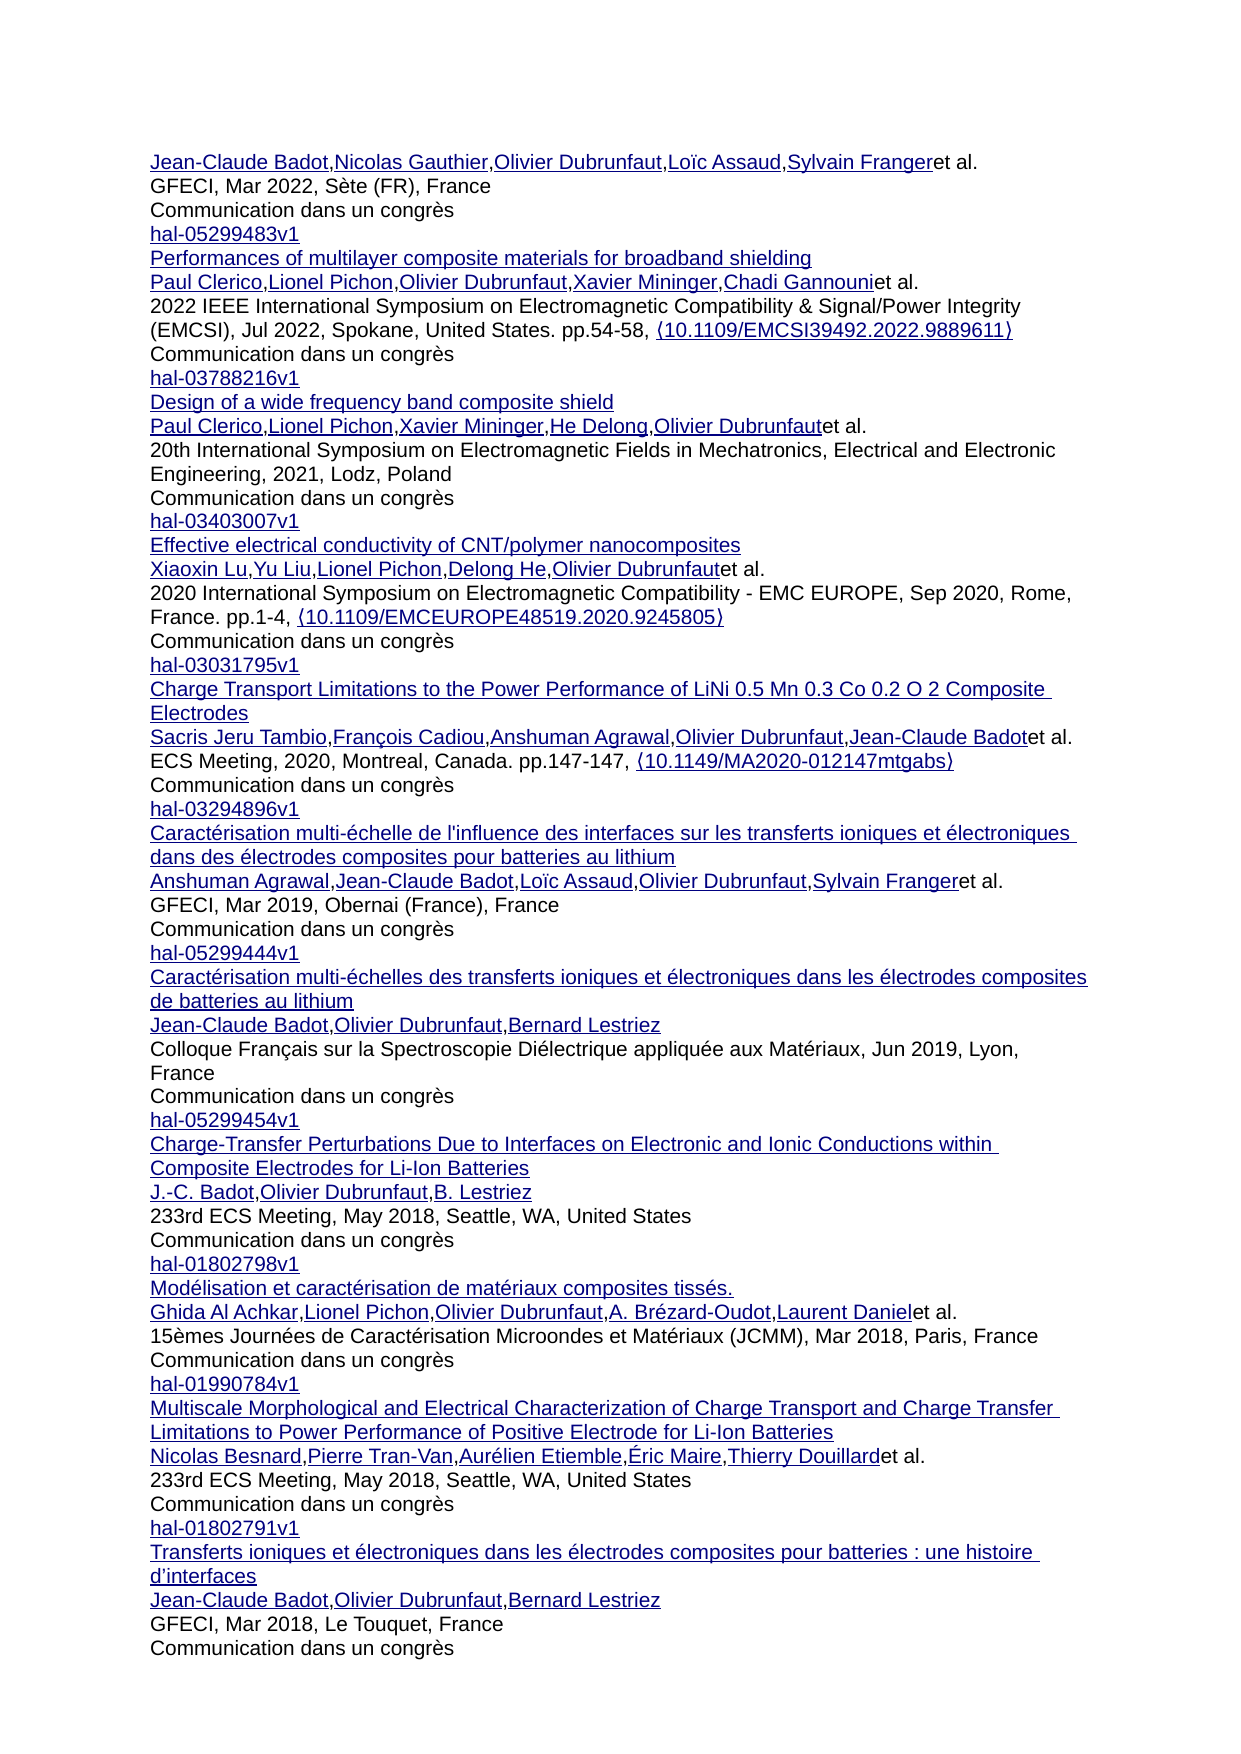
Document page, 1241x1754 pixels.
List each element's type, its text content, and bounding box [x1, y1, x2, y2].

table_cell Effective electrical conductivity of CNT/polymer nanocomposites Xiaoxin Lu,Yu Liu,Lionel Pichon,Delong He,Olivier Dubrunfautet al. 2020 International Symposium on Electromagnetic Compatibility - EMC EUROPE, Sep 2020, Rome, France. pp.1-4, ⟨10.1109/EMCEUROPE48519.2020.9245805⟩ Communication dans un congrès hal-03031795v1 [150, 533, 1090, 677]
table_cell Performances of multilayer composite materials for broadband shielding Paul Clerico,Lionel Pichon,Olivier Dubrunfaut,Xavier Mininger,Chadi Gannouniet al. 2022 IEEE International Symposium on Electromagnetic Compatibility & Signal/Power Integrity (EMCSI), Jul 2022, Spokane, United States. pp.54-58, ⟨10.1109/EMCSI39492.2022.9889611⟩ Communication dans un congrès hal-03788216v1 [150, 246, 1090, 389]
table_cell Charge Transport Limitations to the Power Performance of LiNi 0.5 Mn 0.3 Co 0.2 O 2 Composite Electrodes Sacris Jeru Tambio,François Cadiou,Anshuman Agrawal,Olivier Dubrunfaut,Jean-Claude Badotet al. ECS Meeting, 2020, Montreal, Canada. pp.147-147, ⟨10.1149/MA2020-012147mtgabs⟩ Communication dans un congrès hal-03294896v1 [150, 677, 1090, 821]
table_cell Caractérisation multi-échelle de l'influence des interfaces sur les transferts ioniques et électroniques dans des électrodes composites pour batteries au lithium Anshuman Agrawal,Jean-Claude Badot,Loïc Assaud,Olivier Dubrunfaut,Sylvain Frangeret al. GFECI, Mar 2019, Obernai (France), France Communication dans un congrès hal-05299444v1 [150, 821, 1090, 964]
table_cell Design of a wide frequency band composite shield Paul Clerico,Lionel Pichon,Xavier Mininger,He Delong,Olivier Dubrunfautet al. 20th International Symposium on Electromagnetic Fields in Mechatronics, Electrical and Electronic Engineering, 2021, Lodz, Poland Communication dans un congrès hal-03403007v1 [150, 390, 1090, 533]
table_cell Charge-Transfer Perturbations Due to Interfaces on Electronic and Ionic Conductions within Composite Electrodes for Li-Ion Batteries J.-C. Badot,Olivier Dubrunfaut,B. Lestriez 233rd ECS Meeting, May 2018, Seattle, WA, United States Communication dans un congrès hal-01802798v1 [150, 1132, 1090, 1276]
table_cell Jean-Claude Badot,Nicolas Gauthier,Olivier Dubrunfaut,Loïc Assaud,Sylvain Frangeret al. GFECI, Mar 2022, Sète (FR), France Communication dans un congrès hal-05299483v1 [150, 150, 1090, 246]
table_cell Transferts ioniques et électroniques dans les électrodes composites pour batteries : une histoire d’interfaces Jean-Claude Badot,Olivier Dubrunfaut,Bernard Lestriez GFECI, Mar 2018, Le Touquet, France Communication dans un congrès [150, 1540, 1090, 1659]
table_cell Multiscale Morphological and Electrical Characterization of Charge Transport and Charge Transfer Limitations to Power Performance of Positive Electrode for Li-Ion Batteries Nicolas Besnard,Pierre Tran-Van,Aurélien Etiemble,Éric Maire,Thierry Douillardet al. 233rd ECS Meeting, May 2018, Seattle, WA, United States Communication dans un congrès hal-01802791v1 [150, 1396, 1090, 1539]
table_cell Caractérisation multi-échelles des transferts ioniques et électroniques dans les électrodes composites de batteries au lithium Jean-Claude Badot,Olivier Dubrunfaut,Bernard Lestriez Colloque Français sur la Spectroscopie Diélectrique appliquée aux Matériaux, Jun 2019, Lyon, France Communication dans un congrès hal-05299454v1 [150, 965, 1090, 1132]
table_cell Modélisation et caractérisation de matériaux composites tissés. Ghida Al Achkar,Lionel Pichon,Olivier Dubrunfaut,A. Brézard-Oudot,Laurent Danielet al. 15èmes Journées de Caractérisation Microondes et Matériaux (JCMM), Mar 2018, Paris, France Communication dans un congrès hal-01990784v1 [150, 1276, 1090, 1396]
